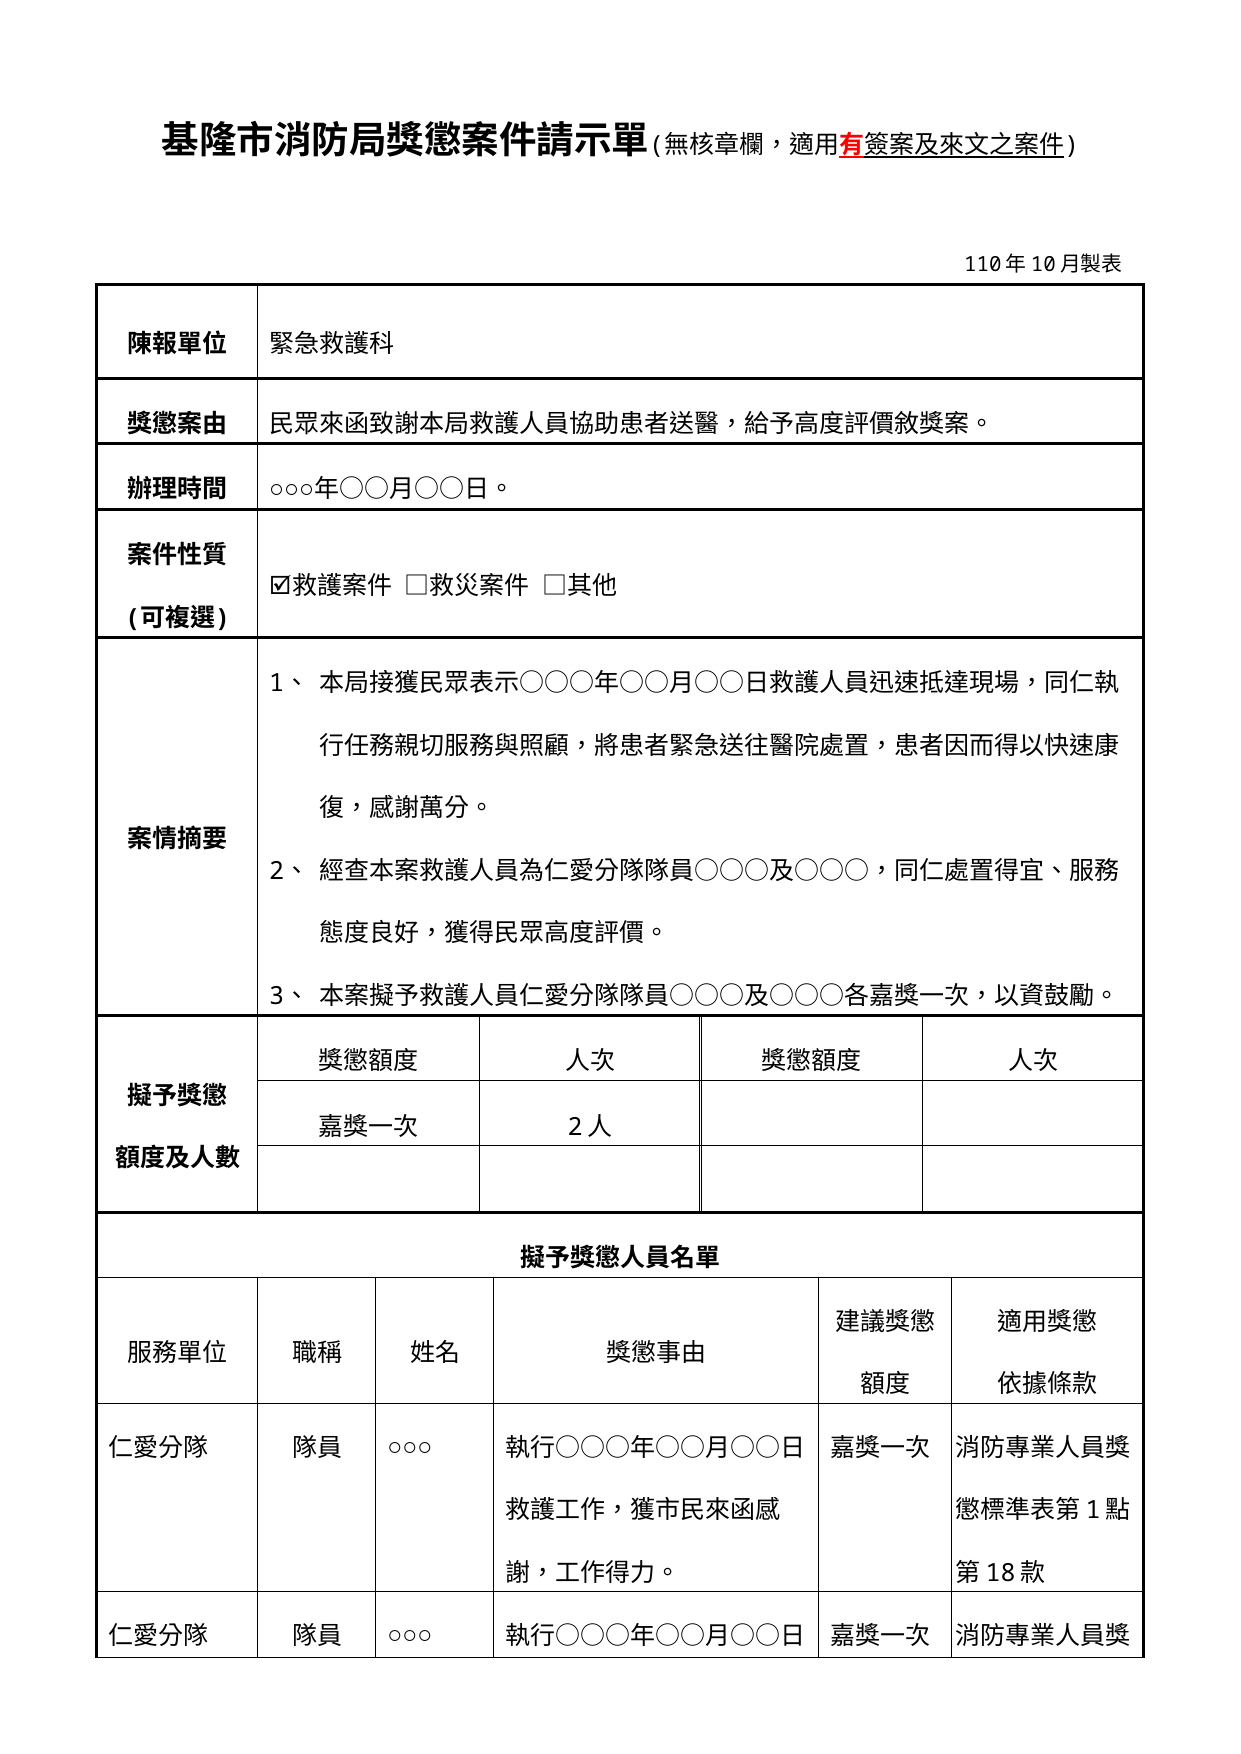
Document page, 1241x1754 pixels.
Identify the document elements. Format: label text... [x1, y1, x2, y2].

table_cell 人次 [923, 1017, 1142, 1080]
table_cell [923, 1081, 1142, 1145]
table_header 陳報單位 [98, 286, 257, 377]
table_cell 辦理時間 [98, 445, 257, 508]
table_cell ○○○ [376, 1592, 493, 1657]
table_cell ○○○年○○月○○日。 [258, 445, 1142, 508]
text 110年10月製表 [118, 221, 1122, 283]
table_cell [923, 1146, 1142, 1211]
table_cell 民眾來函致謝本局救護人員協助患者送醫，給予高度評價敘獎案。 [258, 380, 1142, 442]
table_cell 隊員 [258, 1404, 375, 1591]
table_cell 嘉獎一次 [819, 1592, 951, 1657]
table_cell 執行○○○年○○月○○日救護工作，獲市民來函感謝，工作得力。 [494, 1404, 818, 1591]
table_cell [702, 1146, 922, 1211]
table_cell 適用獎懲 依據條款 [952, 1278, 1142, 1403]
table_cell 職稱 [258, 1278, 375, 1403]
table_cell ○○○ [376, 1404, 493, 1591]
table_cell 擬予獎懲人員名單 [98, 1214, 1142, 1277]
table_cell 案情摘要 [98, 639, 257, 1014]
table_cell [702, 1081, 922, 1145]
text 基隆市消防局獎懲案件請示單(無核章欄，適用有簽案及來文之案件) [118, 96, 1122, 158]
table_cell [258, 1146, 479, 1211]
table_cell 執行○○○年○○月○○日 [494, 1592, 818, 1657]
table_cell 獎懲額度 [702, 1017, 922, 1080]
table_cell 服務單位 [98, 1278, 257, 1403]
table_cell 獎懲案由 [98, 380, 257, 442]
table_cell 隊員 [258, 1592, 375, 1657]
table_cell 仁愛分隊 [98, 1404, 257, 1591]
table_header 緊急救護科 [258, 286, 1142, 377]
table_cell [480, 1146, 699, 1211]
table_cell 消防專業人員獎 [952, 1592, 1142, 1657]
table_cell 獎懲額度 [258, 1017, 479, 1080]
table_cell 擬予獎懲 額度及人數 [98, 1017, 257, 1211]
table_cell 人次 [480, 1017, 699, 1080]
table_cell 建議獎懲額度 [819, 1278, 951, 1403]
table_cell 2人 [480, 1081, 699, 1145]
table_cell 嘉獎一次 [258, 1081, 479, 1145]
table_cell 本局接獲民眾表示○○○年○○月○○日救護人員迅速抵達現場，同仁執行任務親切服務與照顧，將患者緊急送往醫院處置，患者因而得以快速康復，感謝萬分。 經查本案救護人員為仁愛分隊隊員○○○及○○○，同仁處置得宜、服務態度良好，獲得民眾高度評價。 本案擬予救護人員仁愛分隊隊員○○○及○○○各嘉獎一次，以資鼓勵。 [258, 639, 1142, 1014]
table_cell 消防專業人員獎懲標準表第1點第18款 [952, 1404, 1142, 1591]
table_cell 嘉獎一次 [819, 1404, 951, 1591]
table_cell 案件性質 (可複選) [98, 511, 257, 636]
table_cell 救護案件 □救災案件 □其他 [258, 511, 1142, 636]
table_cell 獎懲事由 [494, 1278, 818, 1403]
table_cell 仁愛分隊 [98, 1592, 257, 1657]
table_cell 姓名 [376, 1278, 493, 1403]
